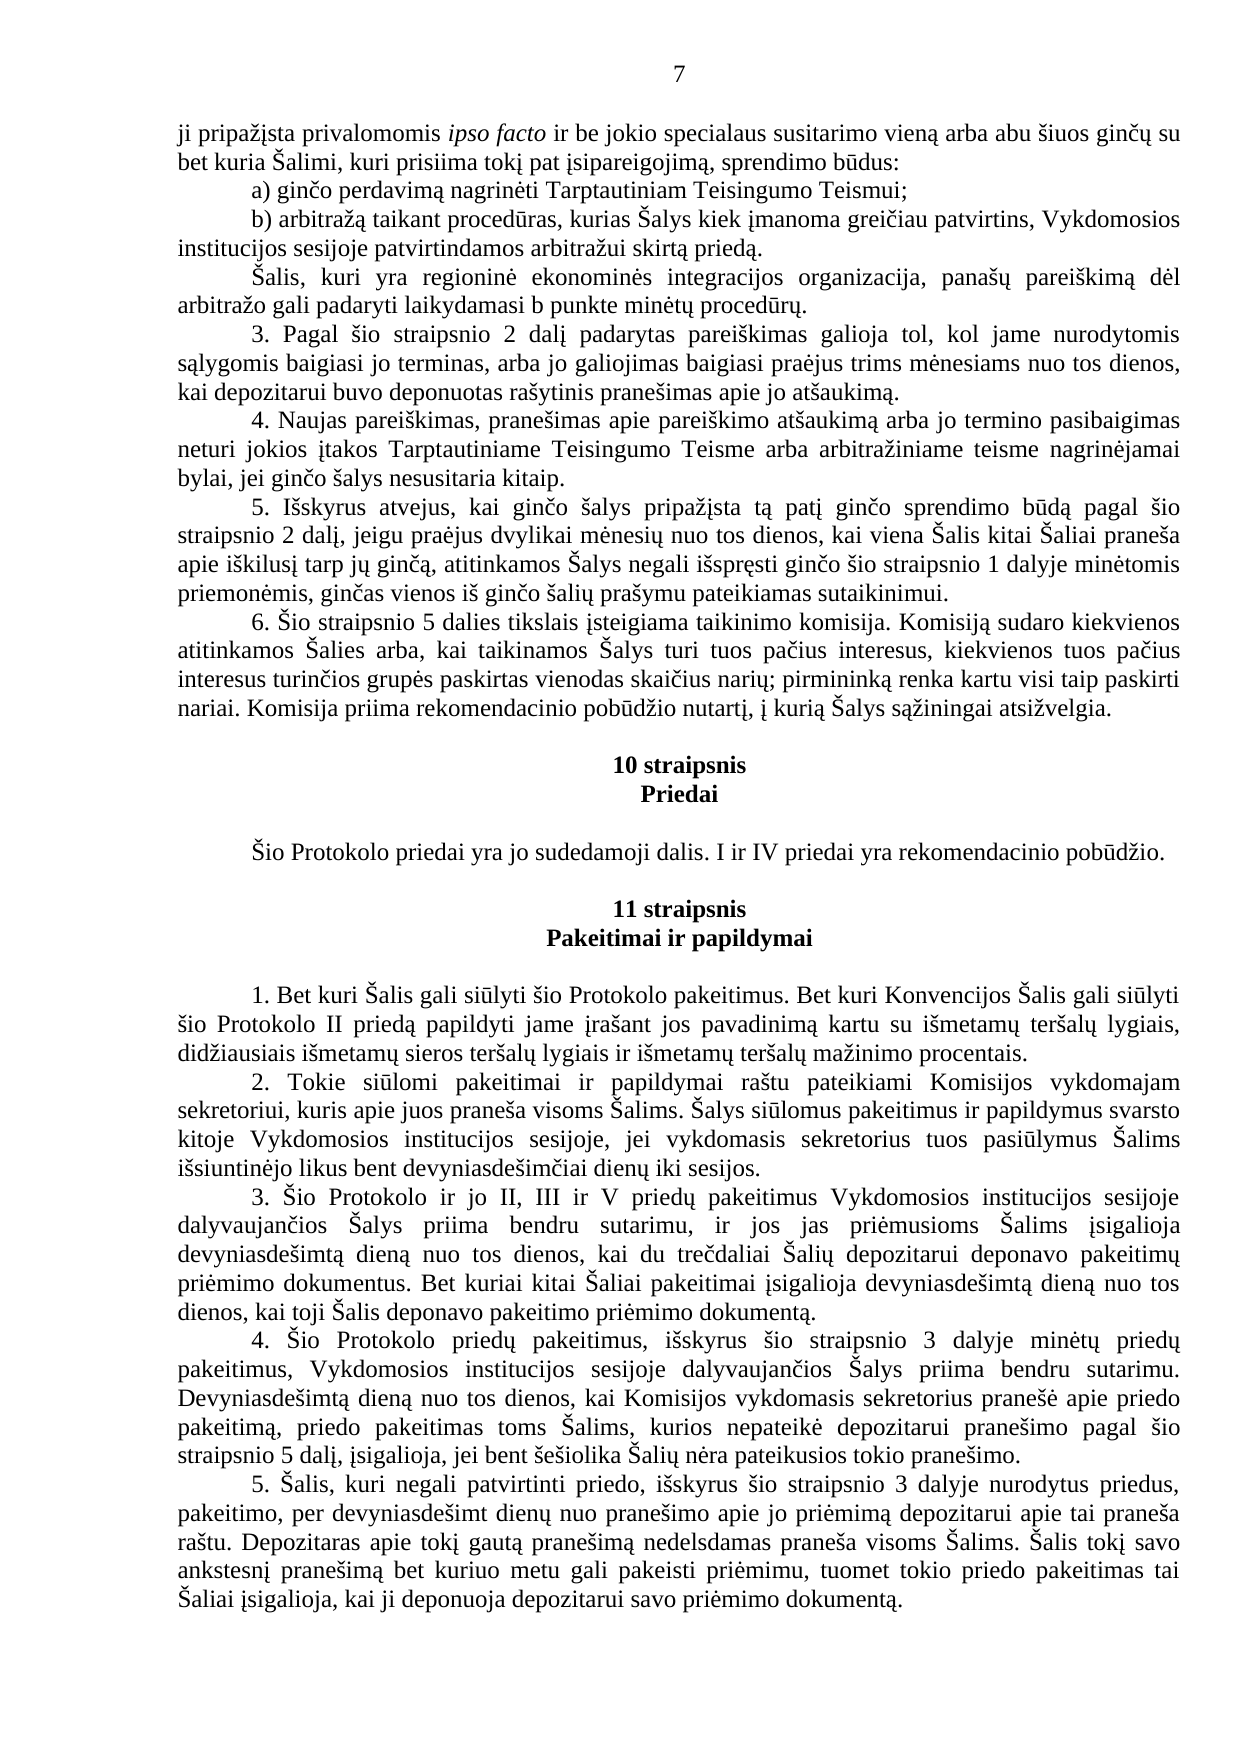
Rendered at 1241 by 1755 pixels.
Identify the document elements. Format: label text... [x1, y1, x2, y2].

text 2. Tokie siūlomi pakeitimai ir papildymai raštu pateikiami Komisijos vykdomajam sekretoriui, kuris apie juos praneša visoms Šalims. Šalys siūlomus pakeitimus ir papildymus svarsto kitoje Vykdomosios institucijos sesijoje, jei vykdomasis sekretorius tuos pasiūlymus Šalims išsiuntinėjo likus bent devyniasdešimčiai dienų iki sesijos. [177, 1067, 1181, 1182]
text 6. Šio straipsnio 5 dalies tikslais įsteigiama taikinimo komisija. Komisiją sudaro kiekvienos atitinkamos Šalies arba, kai taikinamos Šalys turi tuos pačius interesus, kiekvienos tuos pačius interesus turinčios grupės paskirtas vienodas skaičius narių; pirmininką renka kartu visi taip paskirti nariai. Komisija priima rekomendacinio pobūdžio nutartį, į kurią Šalys sąžiningai atsižvelgia. [177, 607, 1181, 722]
text 11 straipsnis [177, 894, 1181, 923]
text 4. Naujas pareiškimas, pranešimas apie pareiškimo atšaukimą arba jo termino pasibaigimas neturi jokios įtakos Tarptautiniame Teisingumo Teisme arba arbitražiniame teisme nagrinėjamai bylai, jei ginčo šalys nesusitaria kitaip. [177, 406, 1181, 492]
text 5. Išskyrus atvejus, kai ginčo šalys pripažįsta tą patį ginčo sprendimo būdą pagal šio straipsnio 2 dalį, jeigu praėjus dvylikai mėnesių nuo tos dienos, kai viena Šalis kitai Šaliai praneša apie iškilusį tarp jų ginčą, atitinkamos Šalys negali išspręsti ginčo šio straipsnio 1 dalyje minėtomis priemonėmis, ginčas vienos iš ginčo šalių prašymu pateikiamas sutaikinimui. [177, 492, 1181, 607]
text 4. Šio Protokolo priedų pakeitimus, išskyrus šio straipsnio 3 dalyje minėtų priedų pakeitimus, Vykdomosios institucijos sesijoje dalyvaujančios Šalys priima bendru sutarimu. Devyniasdešimtą dieną nuo tos dienos, kai Komisijos vykdomasis sekretorius pranešė apie priedo pakeitimą, priedo pakeitimas toms Šalims, kurios nepateikė depozitarui pranešimo pagal šio straipsnio 5 dalį, įsigalioja, jei bent šešiolika Šalių nėra pateikusios tokio pranešimo. [177, 1326, 1181, 1469]
text 1. Bet kuri Šalis gali siūlyti šio Protokolo pakeitimus. Bet kuri Konvencijos Šalis gali siūlyti šio Protokolo II priedą papildyti jame įrašant jos pavadinimą kartu su išmetamų teršalų lygiais, didžiausiais išmetamų sieros teršalų lygiais ir išmetamų teršalų mažinimo procentais. [177, 981, 1181, 1067]
text 3. Pagal šio straipsnio 2 dalį padarytas pareiškimas galioja tol, kol jame nurodytomis sąlygomis baigiasi jo terminas, arba jo galiojimas baigiasi praėjus trims mėnesiams nuo tos dienos, kai depozitarui buvo deponuotas rašytinis pranešimas apie jo atšaukimą. [177, 319, 1181, 406]
text b) arbitražą taikant procedūras, kurias Šalys kiek įmanoma greičiau patvirtins, Vykdomosios institucijos sesijoje patvirtindamos arbitražui skirtą priedą. [177, 204, 1181, 262]
text a) ginčo perdavimą nagrinėti Tarptautiniam Teisingumo Teismui; [177, 176, 1181, 204]
text 10 straipsnis [177, 751, 1181, 779]
text 5. Šalis, kuri negali patvirtinti priedo, išskyrus šio straipsnio 3 dalyje nurodytus priedus, pakeitimo, per devyniasdešimt dienų nuo pranešimo apie jo priėmimą depozitarui apie tai praneša raštu. Depozitaras apie tokį gautą pranešimą nedelsdamas praneša visoms Šalims. Šalis tokį savo ankstesnį pranešimą bet kuriuo metu gali pakeisti priėmimu, tuomet tokio priedo pakeitimas tai Šaliai įsigalioja, kai ji deponuoja depozitarui savo priėmimo dokumentą. [177, 1469, 1181, 1613]
text Priedai [177, 779, 1181, 808]
text 3. Šio Protokolo ir jo II, III ir V priedų pakeitimus Vykdomosios institucijos sesijoje dalyvaujančios Šalys priima bendru sutarimu, ir jos jas priėmusioms Šalims įsigalioja devyniasdešimtą dieną nuo tos dienos, kai du trečdaliai Šalių depozitarui deponavo pakeitimų priėmimo dokumentus. Bet kuriai kitai Šaliai pakeitimai įsigalioja devyniasdešimtą dieną nuo tos dienos, kai toji Šalis deponavo pakeitimo priėmimo dokumentą. [177, 1182, 1181, 1326]
text Šalis, kuri yra regioninė ekonominės integracijos organizacija, panašų pareiškimą dėl arbitražo gali padaryti laikydamasi b punkte minėtų procedūrų. [177, 262, 1181, 319]
text Pakeitimai ir papildymai [177, 923, 1181, 952]
text ji pripažįsta privalomomis ipso facto ir be jokio specialaus susitarimo vieną arba abu šiuos ginčų su bet kuria Šalimi, kuri prisiima tokį pat įsipareigojimą, sprendimo būdus: [177, 118, 1181, 176]
text Šio Protokolo priedai yra jo sudedamoji dalis. I ir IV priedai yra rekomendacinio pobūdžio. [177, 837, 1181, 866]
